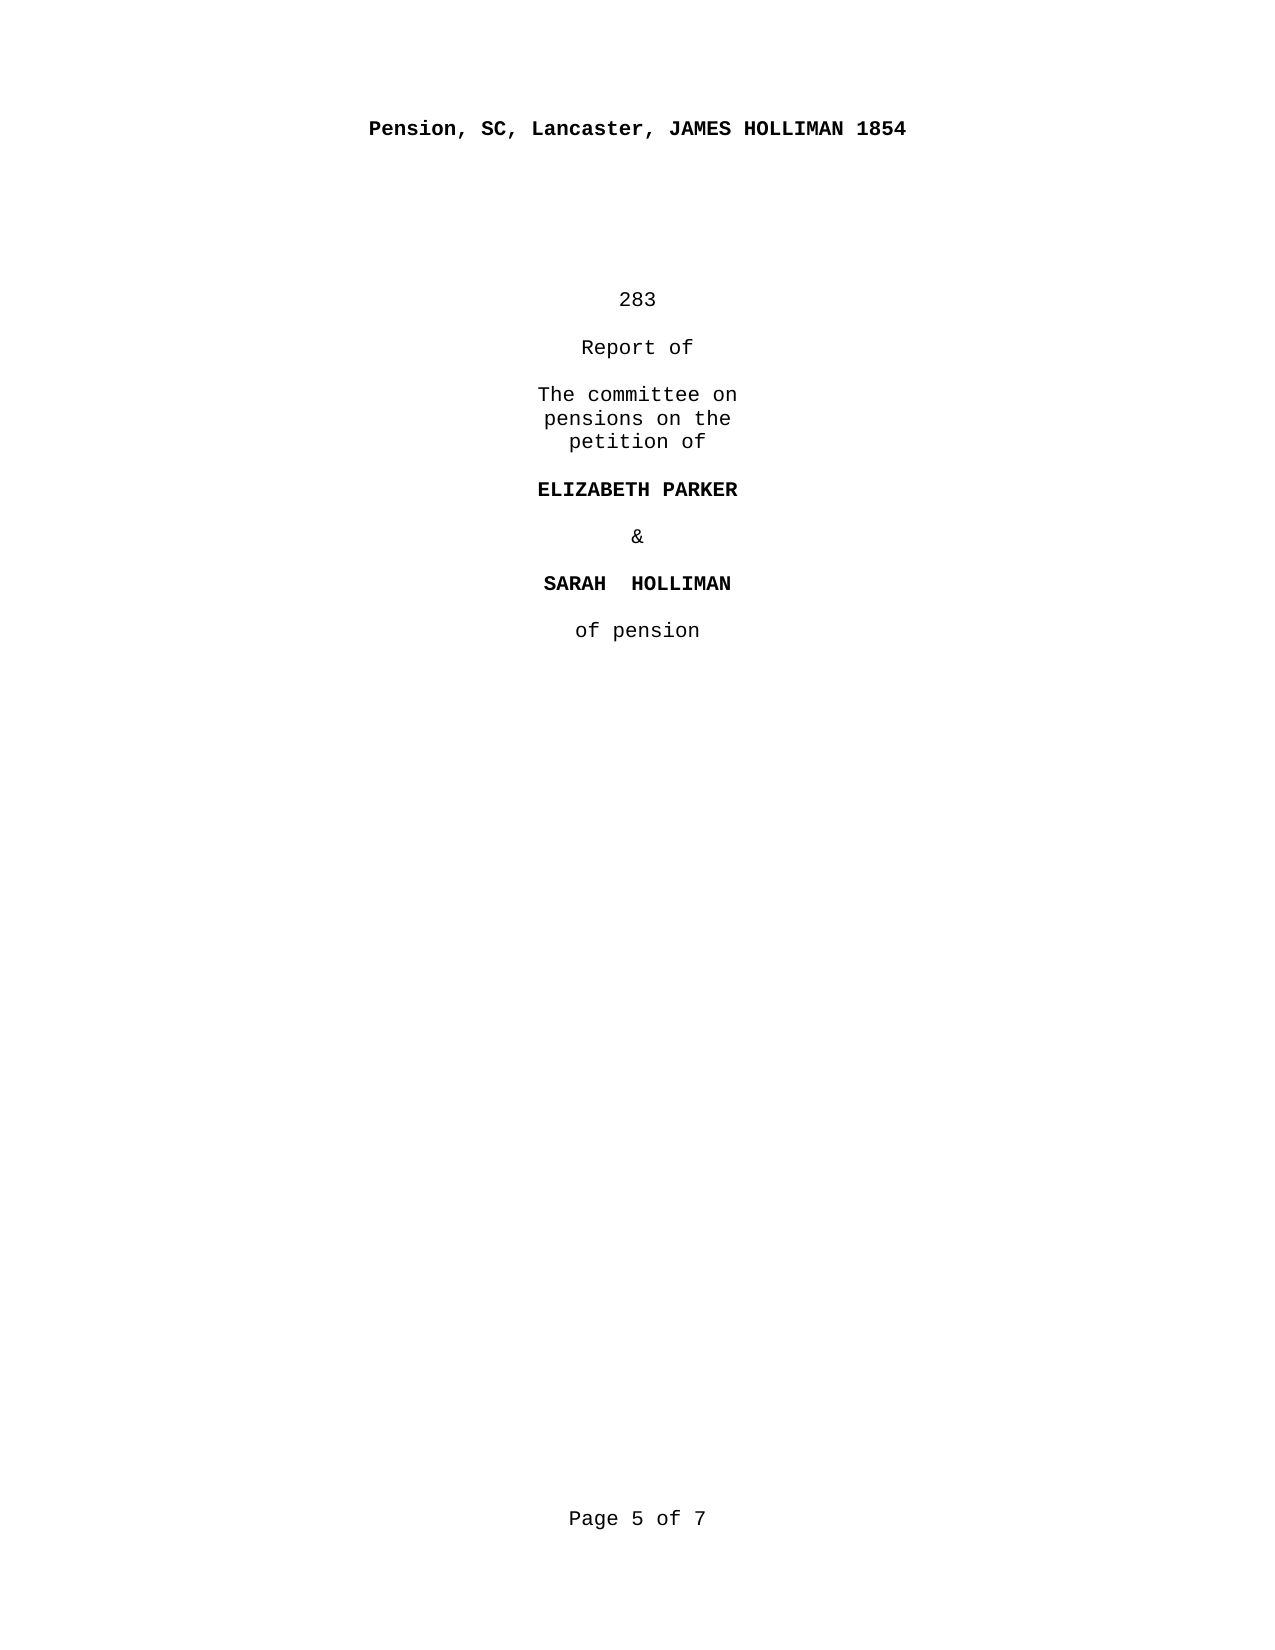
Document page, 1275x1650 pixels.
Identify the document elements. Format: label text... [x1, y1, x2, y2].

text of pension [118, 621, 1157, 644]
text The committee on [118, 384, 1157, 408]
text & [118, 526, 1157, 549]
text Report of [118, 337, 1157, 360]
text petition of [118, 431, 1157, 455]
text Elizabeth Parker [118, 479, 1157, 502]
text Sarah Holliman [118, 573, 1157, 597]
text pensions on the [118, 408, 1157, 431]
text 283 [118, 289, 1157, 313]
